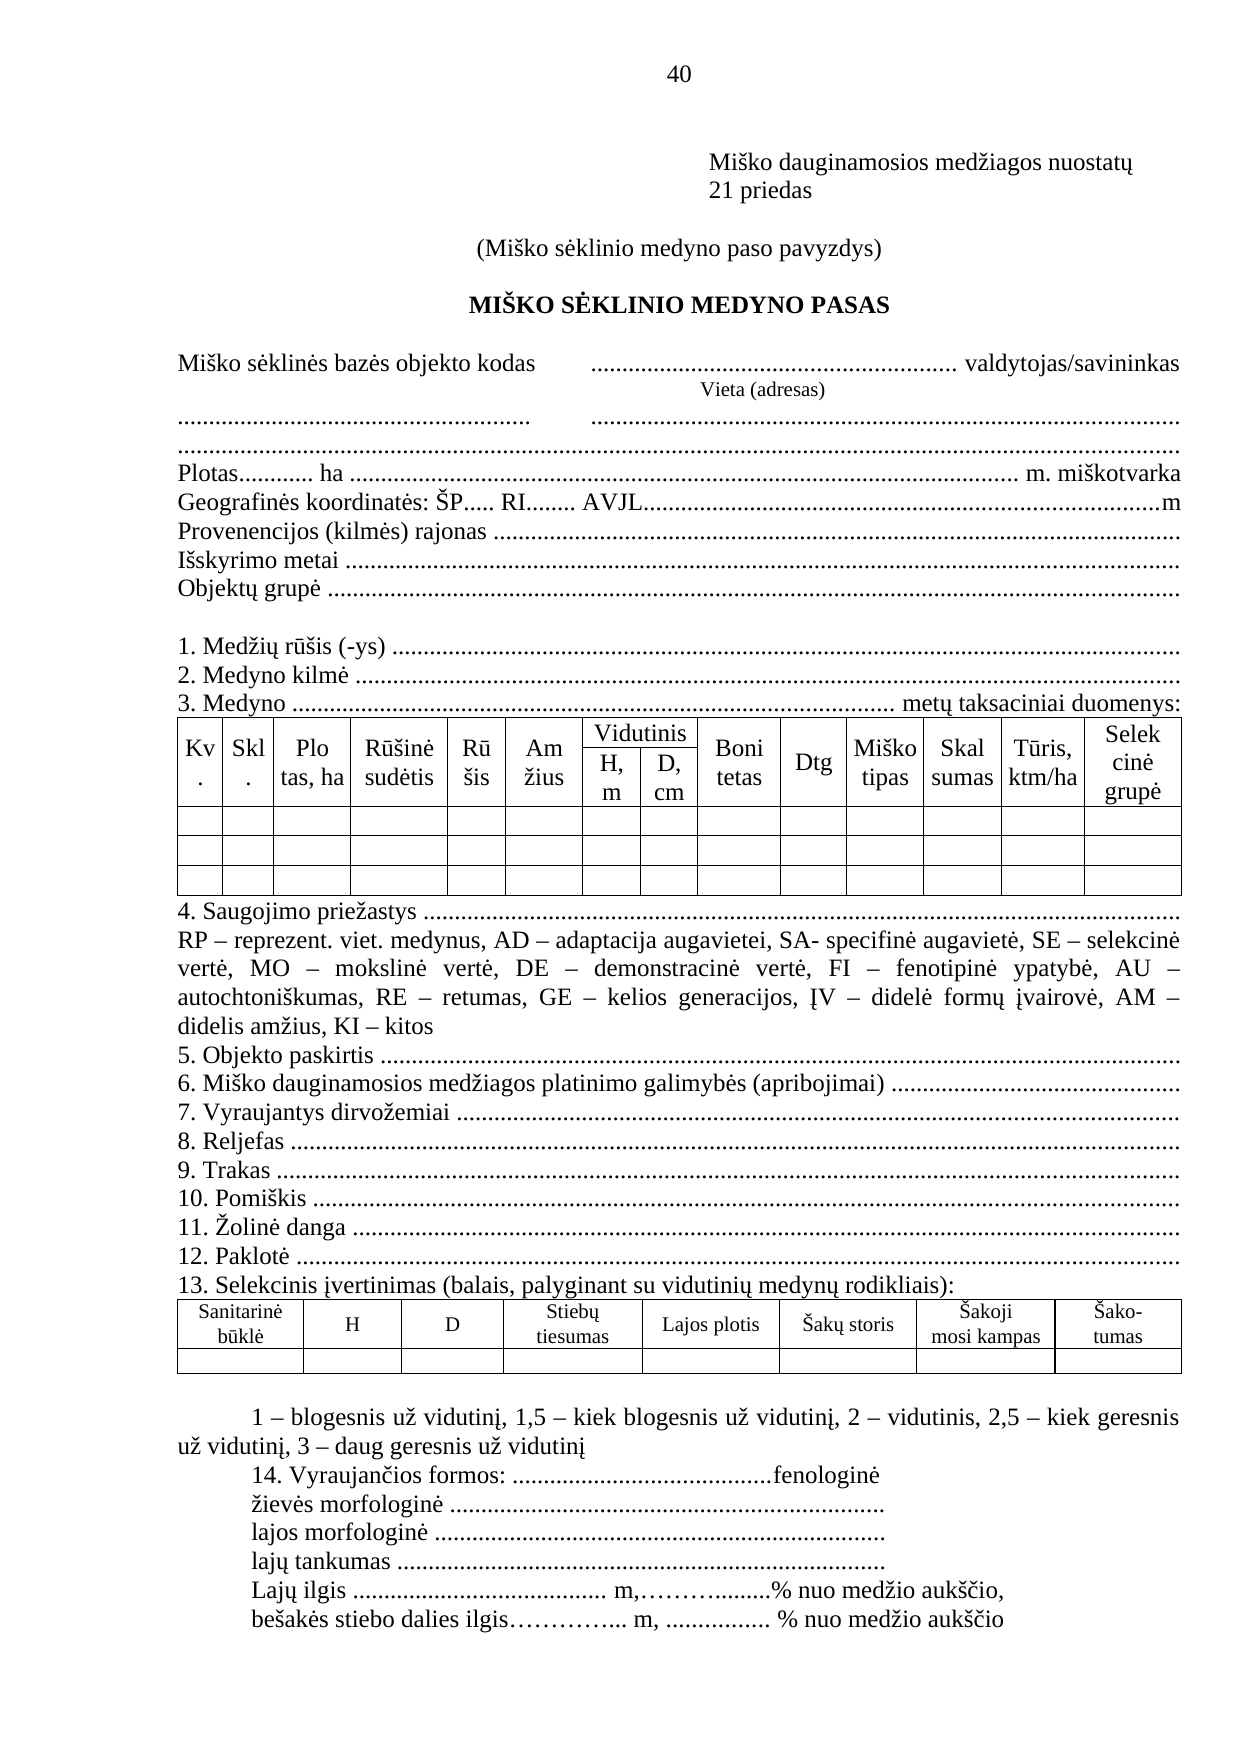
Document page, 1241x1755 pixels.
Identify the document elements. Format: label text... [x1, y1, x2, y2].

table_cell [274, 807, 350, 835]
text lajos morfologinė [177, 1517, 1181, 1546]
table_cell [641, 836, 697, 865]
table_header Sanitarinė būklė [178, 1300, 303, 1348]
table_cell [504, 1349, 642, 1373]
table_cell [351, 866, 447, 895]
table_cell [351, 807, 447, 835]
table_cell [178, 836, 222, 865]
text 7. Vyraujantys dirvožemiai [177, 1097, 1181, 1126]
table_header Lajos plotis [643, 1300, 779, 1348]
table_cell [847, 807, 923, 835]
table_cell [1085, 866, 1181, 895]
table_cell [583, 866, 640, 895]
text (Miško sėklinio medyno paso pavyzdys) [177, 233, 1181, 262]
table_header Stiebų tiesumas [504, 1300, 642, 1348]
text Objektų grupė [177, 573, 1181, 602]
table_cell [924, 807, 1001, 835]
text MIŠKO SĖKLINIO MEDYNO PASAS [177, 291, 1181, 319]
table_cell [780, 1349, 916, 1373]
text 9. Trakas [177, 1155, 1181, 1183]
table_cell [924, 836, 1001, 865]
table_cell [351, 836, 447, 865]
table_cell [583, 836, 640, 865]
table_cell [583, 807, 640, 835]
table_header Šakų storis [780, 1300, 916, 1348]
text žievės morfologinė [177, 1489, 1181, 1517]
text RP – reprezent. viet. medynus, AD – adaptacija augavietei, SA- specifinė augavietė, SE – selekcinė vertė, MO – mokslinė vertė, DE – demonstracinė vertė, FI – fenotipinė ypatybė, AU – autochtoniškumas, RE – retumas, GE – kelios generacijos, ĮV – didelė formų įvairovė, AM – didelis amžius, KI – kitos [177, 925, 1181, 1040]
table_header Vidutinis [583, 718, 697, 747]
text Vieta (adresas) [177, 377, 1181, 401]
table_header Am žius [506, 718, 582, 806]
text Plotas............ ha m. miškotvarka [177, 458, 1181, 487]
text Miško sėklinės bazės objekto kodas valdytojas/savininkas [177, 348, 1181, 377]
table_cell [448, 836, 505, 865]
text Išskyrimo metai [177, 545, 1181, 573]
table_header Skal sumas [924, 718, 1001, 806]
text 8. Reljefas [177, 1126, 1181, 1155]
table_header Šakoji mosi kampas [917, 1300, 1054, 1348]
table_header Miško tipas [847, 718, 923, 806]
table_cell [781, 807, 846, 835]
table_header Rū šis [448, 718, 505, 806]
text 21 priedas [177, 176, 1181, 204]
table_cell [924, 866, 1001, 895]
text 10. Pomiškis [177, 1183, 1181, 1212]
table_cell [1002, 836, 1084, 865]
table_cell [641, 866, 697, 895]
text 11. Žolinė danga [177, 1212, 1181, 1241]
table_cell [304, 1349, 401, 1373]
table_cell [1085, 807, 1181, 835]
table_cell [781, 866, 846, 895]
table_header Dtg [781, 718, 846, 806]
table_header Selek cinė grupė [1085, 718, 1181, 806]
table_cell [1085, 836, 1181, 865]
table_cell [223, 836, 273, 865]
table_header Skl. [223, 718, 273, 806]
text 3. Medyno metų taksaciniai duomenys: [177, 688, 1181, 717]
text 12. Paklotė [177, 1241, 1181, 1270]
table_header Šako- tumas [1056, 1300, 1181, 1348]
text bešakės stiebo dalies ilgis…………... m, % nuo medžio aukščio [177, 1604, 1181, 1632]
table_cell [1002, 866, 1084, 895]
table_cell H, m [583, 748, 640, 806]
text 6. Miško dauginamosios medžiagos platinimo galimybės (apribojimai) [177, 1068, 1181, 1097]
text 13. Selekcinis įvertinimas (balais, palyginant su vidutinių medynų rodikliais): [177, 1270, 1181, 1298]
table_cell [506, 866, 582, 895]
table_cell [223, 807, 273, 835]
table_cell [698, 836, 780, 865]
text lajų tankumas [177, 1546, 1181, 1575]
text Provenencijos (kilmės) rajonas [177, 516, 1181, 545]
table_cell [178, 1349, 303, 1373]
text Lajų ilgis m,……….........% nuo medžio aukščio, [177, 1575, 1181, 1604]
table_cell [781, 836, 846, 865]
table_header Boni tetas [698, 718, 780, 806]
text 2. Medyno kilmė [177, 660, 1181, 688]
table_cell [448, 866, 505, 895]
table_cell [178, 866, 222, 895]
table_cell [847, 836, 923, 865]
table_cell [698, 807, 780, 835]
table_cell [847, 866, 923, 895]
table_cell [698, 866, 780, 895]
table_cell D, cm [641, 748, 697, 806]
table_cell [643, 1349, 779, 1373]
table_cell [274, 866, 350, 895]
text Geografinės koordinatės: ŠP..... RI........ AVJL m [177, 487, 1181, 516]
table_cell [1056, 1349, 1181, 1373]
table_cell [274, 836, 350, 865]
table_header Plo tas, ha [274, 718, 350, 806]
text 1 – blogesnis už vidutinį, 1,5 – kiek blogesnis už vidutinį, 2 – vidutinis, 2,5 – kiek geresnis už vidutinį, 3 – daug geresnis už vidutinį [177, 1402, 1181, 1460]
text 4. Saugojimo priežastys [177, 896, 1181, 925]
table_cell [641, 807, 697, 835]
table_header Rūšinė sudėtis [351, 718, 447, 806]
table_cell [448, 807, 505, 835]
table_header Tūris, ktm/ha [1002, 718, 1084, 806]
table_cell [506, 807, 582, 835]
table_cell [917, 1349, 1054, 1373]
table_header D [402, 1300, 503, 1348]
table_cell [223, 866, 273, 895]
table_cell [506, 836, 582, 865]
table_cell [178, 807, 222, 835]
table_cell [402, 1349, 503, 1373]
text 5. Objekto paskirtis [177, 1040, 1181, 1068]
text 14. Vyraujančios formos: fenologinė [177, 1460, 1181, 1489]
table_header H [304, 1300, 401, 1348]
text Miško dauginamosios medžiagos nuostatų [177, 147, 1181, 176]
text 1. Medžių rūšis (-ys) [177, 631, 1181, 660]
table_cell [1002, 807, 1084, 835]
table_header Kv. [178, 718, 222, 806]
